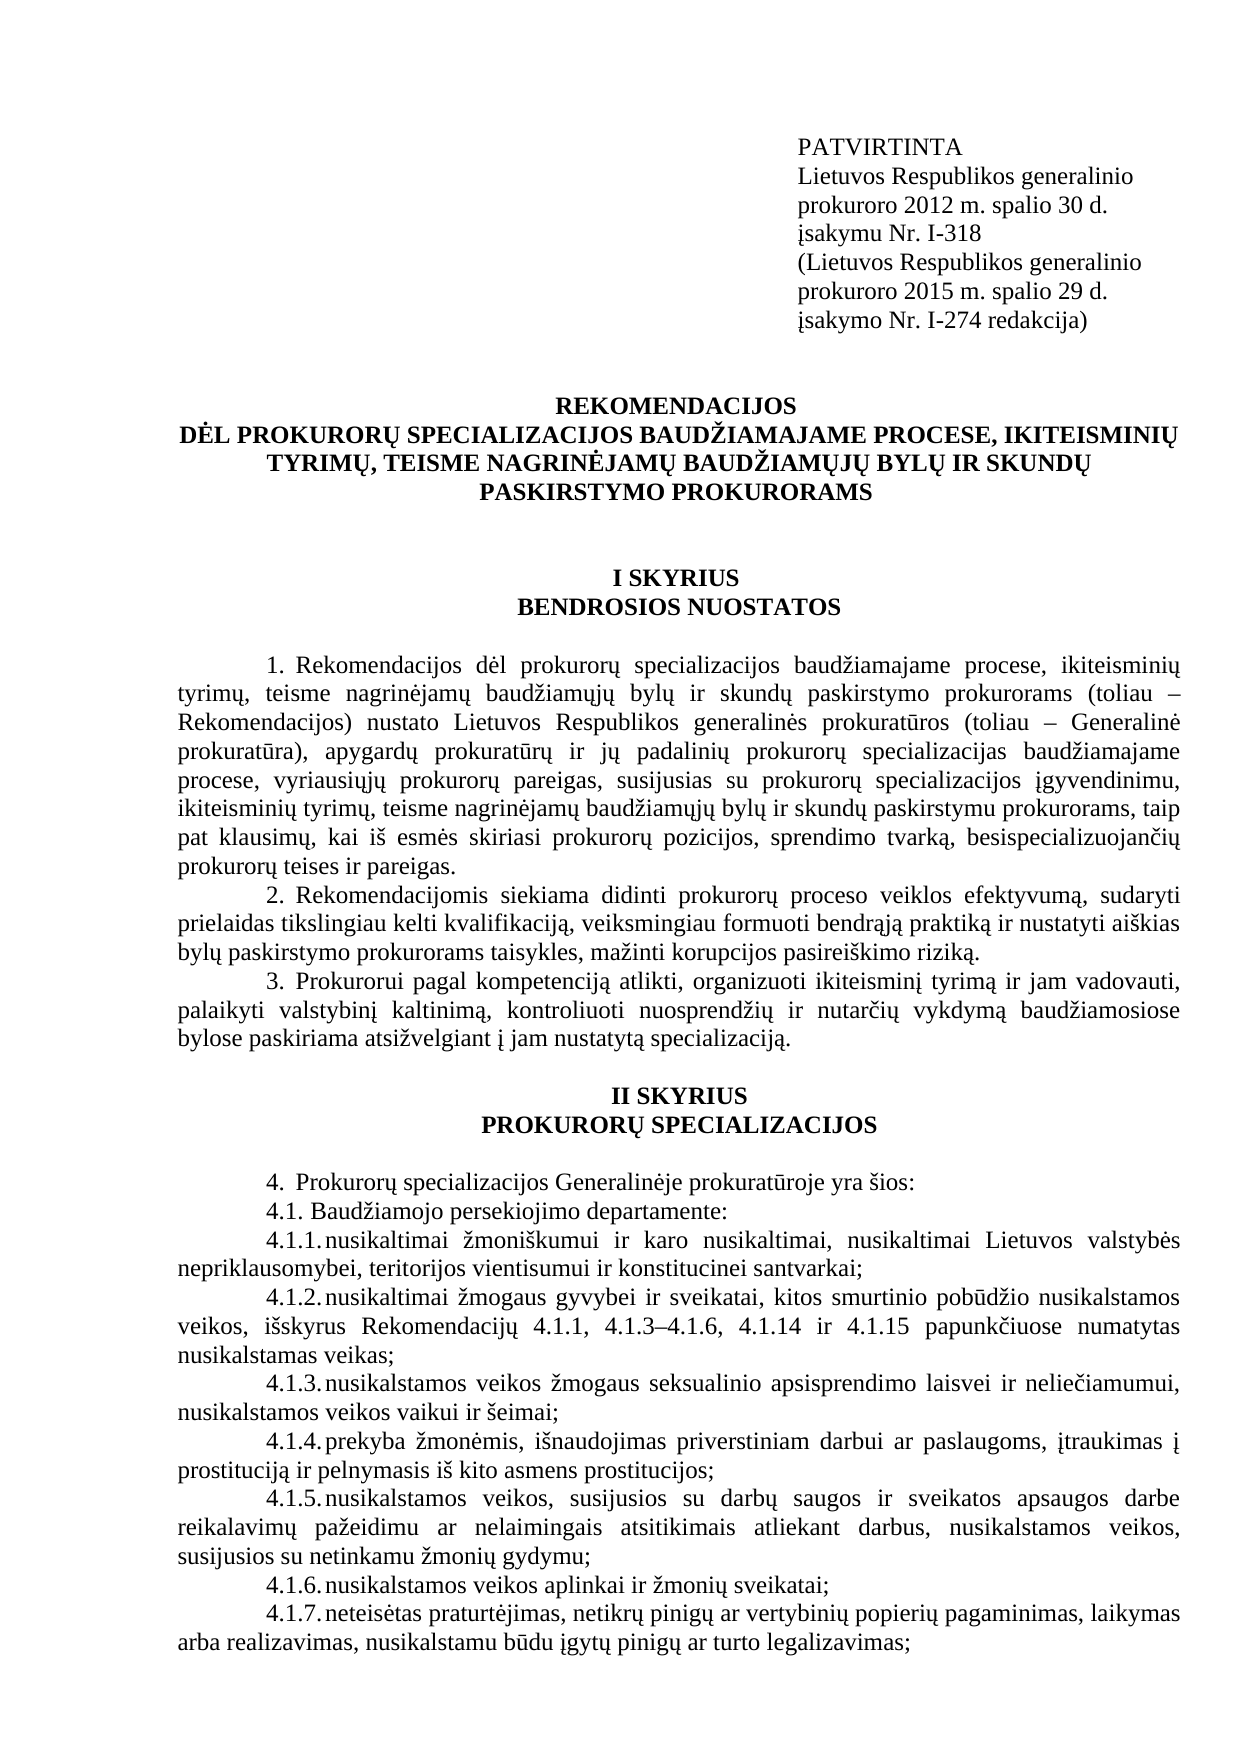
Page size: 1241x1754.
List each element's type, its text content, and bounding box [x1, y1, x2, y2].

text 4. Prokurorų specializacijos Generalinėje prokuratūroje yra šios: [266, 1167, 1181, 1196]
text BENDROSIOS NUOSTATOS [177, 592, 1181, 621]
text 4.1.3. nusikalstamos veikos žmogaus seksualinio apsisprendimo laisvei ir neliečiamumui, nusikalstamos veikos vaikui ir šeimai; [177, 1368, 1181, 1426]
text Lietuvos Respublikos generalinio [797, 161, 1181, 190]
text 4.1.7. neteisėtas praturtėjimas, netikrų pinigų ar vertybinių popierių pagaminimas, laikymas arba realizavimas, nusikalstamu būdu įgytų pinigų ar turto legalizavimas; [177, 1598, 1181, 1656]
text prokuroro 2012 m. spalio 30 d. [797, 190, 1181, 218]
text 1. Rekomendacijos dėl prokurorų specializacijos baudžiamajame procese, ikiteisminių tyrimų, teisme nagrinėjamų baudžiamųjų bylų ir skundų paskirstymo prokurorams (toliau – Rekomendacijos) nustato Lietuvos Respublikos generalinės prokuratūros (toliau – Generalinė prokuratūra), apygardų prokuratūrų ir jų padalinių prokurorų specializacijas baudžiamajame procese, vyriausiųjų prokurorų pareigas, susijusias su prokurorų specializacijos įgyvendinimu, ikiteisminių tyrimų, teisme nagrinėjamų baudžiamųjų bylų ir skundų paskirstymu prokurorams, taip pat klausimų, kai iš esmės skiriasi prokurorų pozicijos, sprendimo tvarką, besispecializuojančių prokurorų teises ir pareigas. [177, 650, 1181, 880]
text 4.1.6. nusikalstamos veikos aplinkai ir žmonių sveikatai; [177, 1570, 1181, 1598]
text įsakymu Nr. I-318 [797, 218, 1181, 247]
text 4.1.2. nusikaltimai žmogaus gyvybei ir sveikatai, kitos smurtinio pobūdžio nusikalstamos veikos, išskyrus Rekomendacijų 4.1.1, 4.1.3–4.1.6, 4.1.14 ir 4.1.15 papunkčiuose numatytas nusikalstamas veikas; [177, 1282, 1181, 1368]
text 3. Prokurorui pagal kompetenciją atlikti, organizuoti ikiteisminį tyrimą ir jam vadovauti, palaikyti valstybinį kaltinimą, kontroliuoti nuosprendžių ir nutarčių vykdymą baudžiamosiose bylose paskiriama atsižvelgiant į jam nustatytą specializaciją. [177, 966, 1181, 1052]
text (Lietuvos Respublikos generalinio [797, 247, 1181, 276]
text II SKYRIUS [177, 1081, 1181, 1110]
text PATVIRTINTA [797, 132, 1181, 161]
text rekomendacijos [177, 391, 1181, 420]
text 4.1.1. nusikaltimai žmoniškumui ir karo nusikaltimai, nusikaltimai Lietuvos valstybės nepriklausomybei, teritorijos vientisumui ir konstitucinei santvarkai; [177, 1225, 1181, 1282]
text dėl prokurorų specializacijos baudžiamajame procese, ikiteisminių tyrimų, teisme nagrinėjamų baudžiamųjų bylų IR skundų paskirstymo prokurorams [177, 420, 1181, 506]
text 4.1. Baudžiamojo persekiojimo departamente: [177, 1196, 1181, 1225]
text prokuroro 2015 m. spalio 29 d. [797, 276, 1181, 305]
text I SKYRIUS [177, 563, 1181, 592]
text 4.1.5. nusikalstamos veikos, susijusios su darbų saugos ir sveikatos apsaugos darbe reikalavimų pažeidimu ar nelaimingais atsitikimais atliekant darbus, nusikalstamos veikos, susijusios su netinkamu žmonių gydymu; [177, 1483, 1181, 1570]
text PROKURORŲ SPECIALIZACIJOS [177, 1110, 1181, 1138]
text 4.1.4. prekyba žmonėmis, išnaudojimas priverstiniam darbui ar paslaugoms, įtraukimas į prostituciją ir pelnymasis iš kito asmens prostitucijos; [177, 1426, 1181, 1483]
text 2. Rekomendacijomis siekiama didinti prokurorų proceso veiklos efektyvumą, sudaryti prielaidas tikslingiau kelti kvalifikaciją, veiksmingiau formuoti bendrąją praktiką ir nustatyti aiškias bylų paskirstymo prokurorams taisykles, mažinti korupcijos pasireiškimo riziką. [177, 880, 1181, 966]
text įsakymo Nr. I-274 redakcija) [797, 305, 1181, 333]
